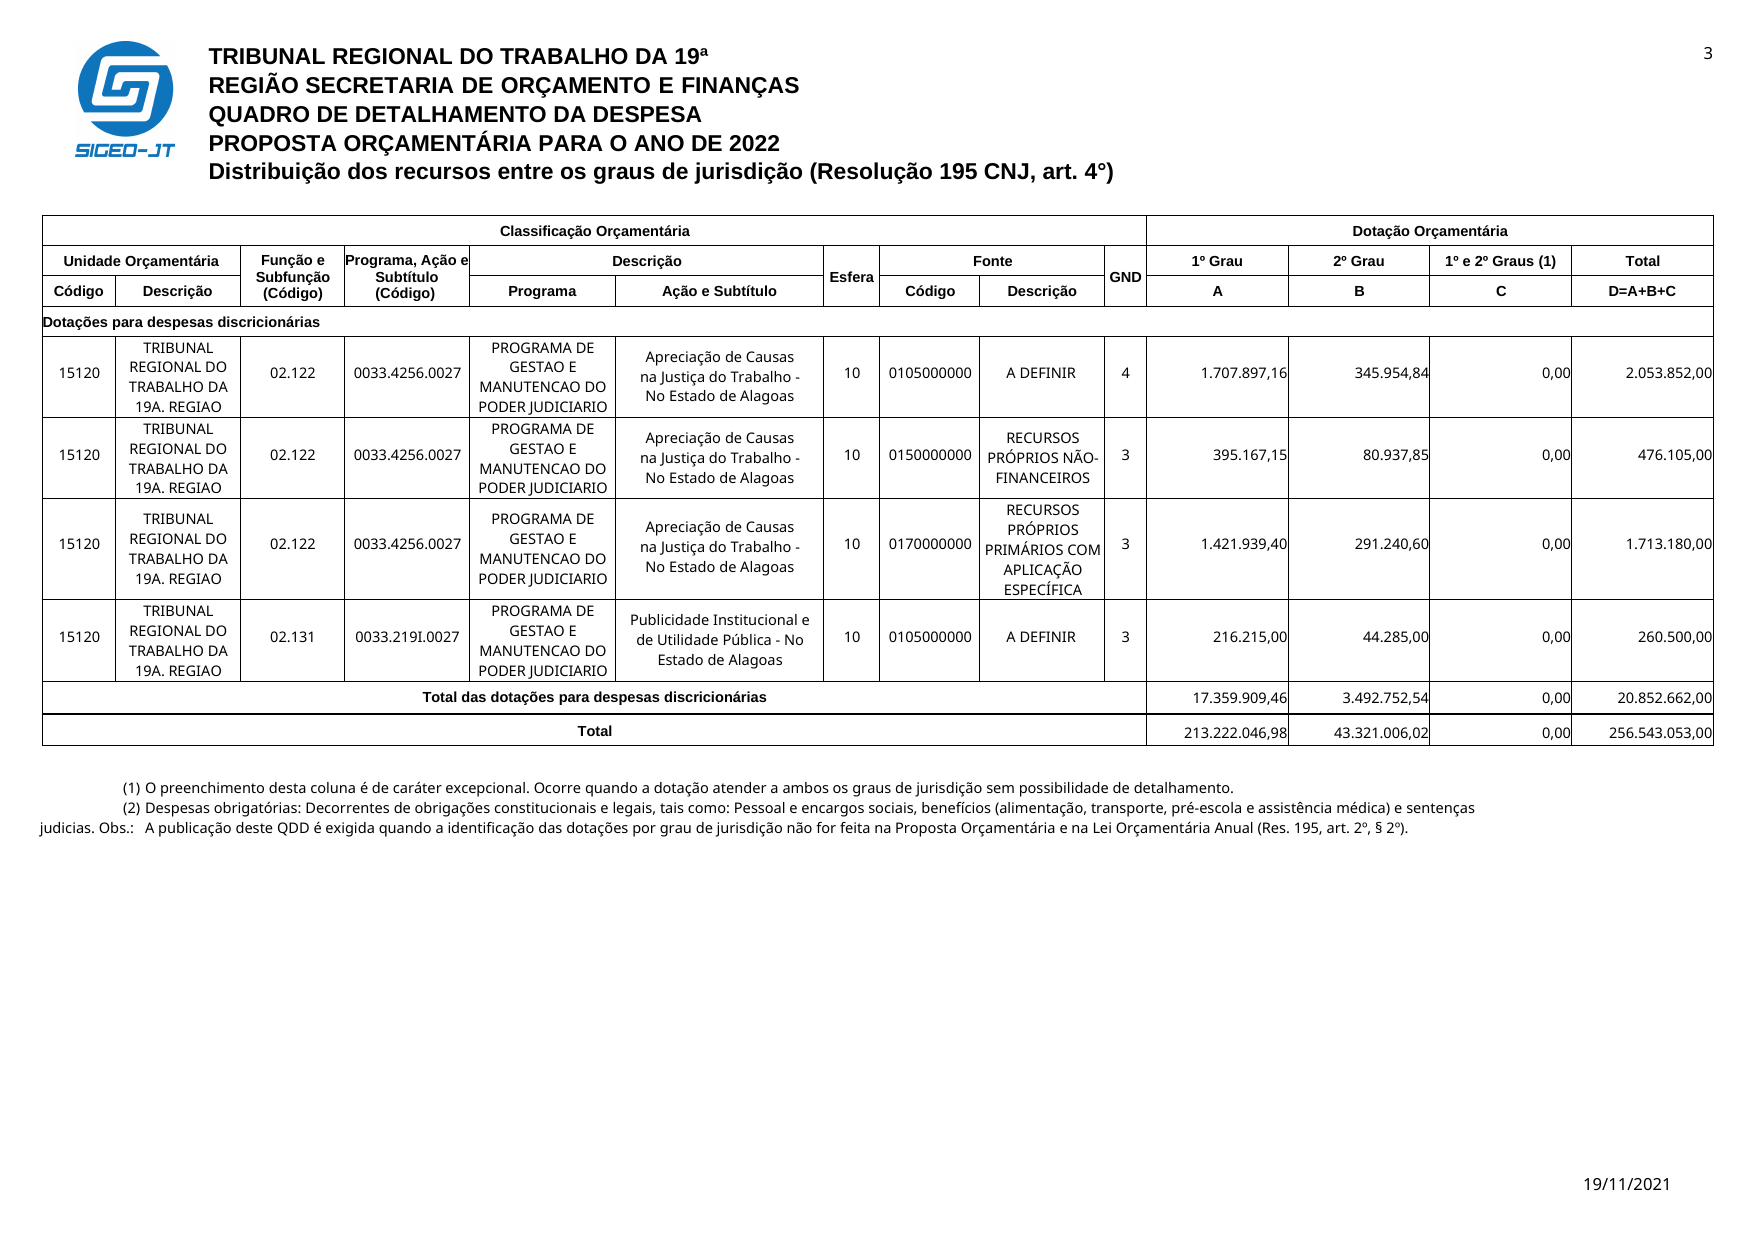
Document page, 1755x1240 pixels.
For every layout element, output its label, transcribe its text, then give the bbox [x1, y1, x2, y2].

table_cell 80.937,85 [1289, 418, 1429, 498]
table_cell 0,00 [1430, 600, 1571, 681]
table_cell 213.222.046,98 [1147, 715, 1288, 745]
table_cell Total [43, 715, 1146, 745]
table_cell 0033.219I.0027 [345, 600, 469, 681]
table_cell RECURSOS PRÓPRIOS NÃO- FINANCEIROS [980, 418, 1104, 498]
table_cell 15120 [43, 418, 115, 498]
table_cell 1.421.939,40 [1147, 499, 1288, 599]
table_cell 0,00 [1430, 715, 1571, 745]
table_cell Fonte [880, 246, 1104, 275]
table_cell Programa, Ação e Subtítulo (Código) [345, 246, 469, 306]
table_cell 0,00 [1430, 337, 1571, 417]
table_cell 0,00 [1430, 499, 1571, 599]
table_cell Programa [470, 276, 615, 306]
table_cell 0150000000 [880, 418, 979, 498]
table_cell Dotações para despesas discricionárias [43, 307, 1713, 336]
table_cell Apreciação de Causas na Justiça do Trabalho - No Estado de Alagoas [616, 499, 823, 599]
table_cell C [1430, 276, 1571, 306]
table_cell 0033.4256.0027 [345, 418, 469, 498]
table_cell Descrição [470, 246, 823, 275]
table_cell 0033.4256.0027 [345, 499, 469, 599]
table_cell 10 [824, 418, 879, 498]
table_cell 256.543.053,00 [1572, 715, 1713, 745]
table_cell GND [1105, 246, 1146, 306]
table_cell 4 [1105, 337, 1146, 417]
table_cell 1.713.180,00 [1572, 499, 1713, 599]
table_cell 3 [1105, 418, 1146, 498]
table_cell 0,00 [1430, 418, 1571, 498]
table_header Classificação Orçamentária [43, 216, 1146, 245]
table_cell 2º Grau [1289, 246, 1429, 275]
table_cell 17.359.909,46 [1147, 682, 1288, 713]
table_cell Descrição [980, 276, 1104, 306]
table_cell Unidade Orçamentária [43, 246, 240, 275]
table_cell TRIBUNAL REGIONAL DO TRABALHO DA 19A. REGIAO [116, 418, 240, 498]
table_cell TRIBUNAL REGIONAL DO TRABALHO DA 19A. REGIAO [116, 337, 240, 417]
table_cell Esfera [824, 246, 879, 306]
table_cell 44.285,00 [1289, 600, 1429, 681]
table_cell PROGRAMA DE GESTAO E MANUTENCAO DO PODER JUDICIARIO [470, 337, 615, 417]
table_cell 10 [824, 600, 879, 681]
table_cell 1.707.897,16 [1147, 337, 1288, 417]
table_cell 0105000000 [880, 600, 979, 681]
table_cell 43.321.006,02 [1289, 715, 1429, 745]
table_cell Apreciação de Causas na Justiça do Trabalho - No Estado de Alagoas [616, 337, 823, 417]
table_cell PROGRAMA DE GESTAO E MANUTENCAO DO PODER JUDICIARIO [470, 418, 615, 498]
table_cell Apreciação de Causas na Justiça do Trabalho - No Estado de Alagoas [616, 418, 823, 498]
table_cell D=A+B+C [1572, 276, 1713, 306]
table_cell B [1289, 276, 1429, 306]
table_cell 02.131 [241, 600, 344, 681]
table_cell 260.500,00 [1572, 600, 1713, 681]
table_cell PROGRAMA DE GESTAO E MANUTENCAO DO PODER JUDICIARIO [470, 600, 615, 681]
table_cell 10 [824, 499, 879, 599]
table_cell 15120 [43, 499, 115, 599]
table_cell TRIBUNAL REGIONAL DO TRABALHO DA 19A. REGIAO [116, 600, 240, 681]
table_cell A DEFINIR [980, 600, 1104, 681]
table_cell A DEFINIR [980, 337, 1104, 417]
table_cell 3 [1105, 600, 1146, 681]
table_cell 1º Grau [1147, 246, 1288, 275]
table_cell 20.852.662,00 [1572, 682, 1713, 713]
table_cell 0170000000 [880, 499, 979, 599]
table_header Dotação Orçamentária [1147, 216, 1713, 245]
table_cell 345.954,84 [1289, 337, 1429, 417]
list Despesas obrigatórias: Decorrentes de obrigações constitucionais e legais, tais como: Pessoal e encargos sociais, benefícios (alimentação, transporte, pré-escola e assistência médica) e sentenças judicias. Obs.: A publicação deste QDD é exigida quando a identificação das dotações por grau de jurisdição não for feita na Proposta Orçamentária e na Lei Orçamentária Anual (Res. 195, art. 2º, § 2º). [39, 797, 1477, 837]
table_cell 15120 [43, 337, 115, 417]
table_cell 476.105,00 [1572, 418, 1713, 498]
table_cell 291.240,60 [1289, 499, 1429, 599]
table_cell Função e Subfunção (Código) [241, 246, 344, 306]
table_cell Publicidade Institucional e de Utilidade Pública - No Estado de Alagoas [616, 600, 823, 681]
table_cell 0,00 [1430, 682, 1571, 713]
table_cell 216.215,00 [1147, 600, 1288, 681]
table_cell Ação e Subtítulo [616, 276, 823, 306]
table_cell Código [880, 276, 979, 306]
table_cell 02.122 [241, 418, 344, 498]
table_cell Descrição [116, 276, 240, 306]
table_cell 395.167,15 [1147, 418, 1288, 498]
table_cell 3.492.752,54 [1289, 682, 1429, 713]
table_cell 15120 [43, 600, 115, 681]
table_cell A [1147, 276, 1288, 306]
list O preenchimento desta coluna é de caráter excepcional. Ocorre quando a dotação atender a ambos os graus de jurisdição sem possibilidade de detalhamento. [123, 778, 1725, 797]
table_cell Código [43, 276, 115, 306]
table_cell 3 [1105, 499, 1146, 599]
table_cell 2.053.852,00 [1572, 337, 1713, 417]
table_cell Total das dotações para despesas discricionárias [43, 682, 1146, 713]
table_cell PROGRAMA DE GESTAO E MANUTENCAO DO PODER JUDICIARIO [470, 499, 615, 599]
table_cell Total [1572, 246, 1713, 275]
table_cell 1º e 2º Graus (1) [1430, 246, 1571, 275]
table_cell 02.122 [241, 337, 344, 417]
table_cell 0033.4256.0027 [345, 337, 469, 417]
table_cell TRIBUNAL REGIONAL DO TRABALHO DA 19A. REGIAO [116, 499, 240, 599]
table_cell RECURSOS PRÓPRIOS PRIMÁRIOS COM APLICAÇÃO ESPECÍFICA [980, 499, 1104, 599]
table_cell 10 [824, 337, 879, 417]
table_cell 0105000000 [880, 337, 979, 417]
table_cell 02.122 [241, 499, 344, 599]
